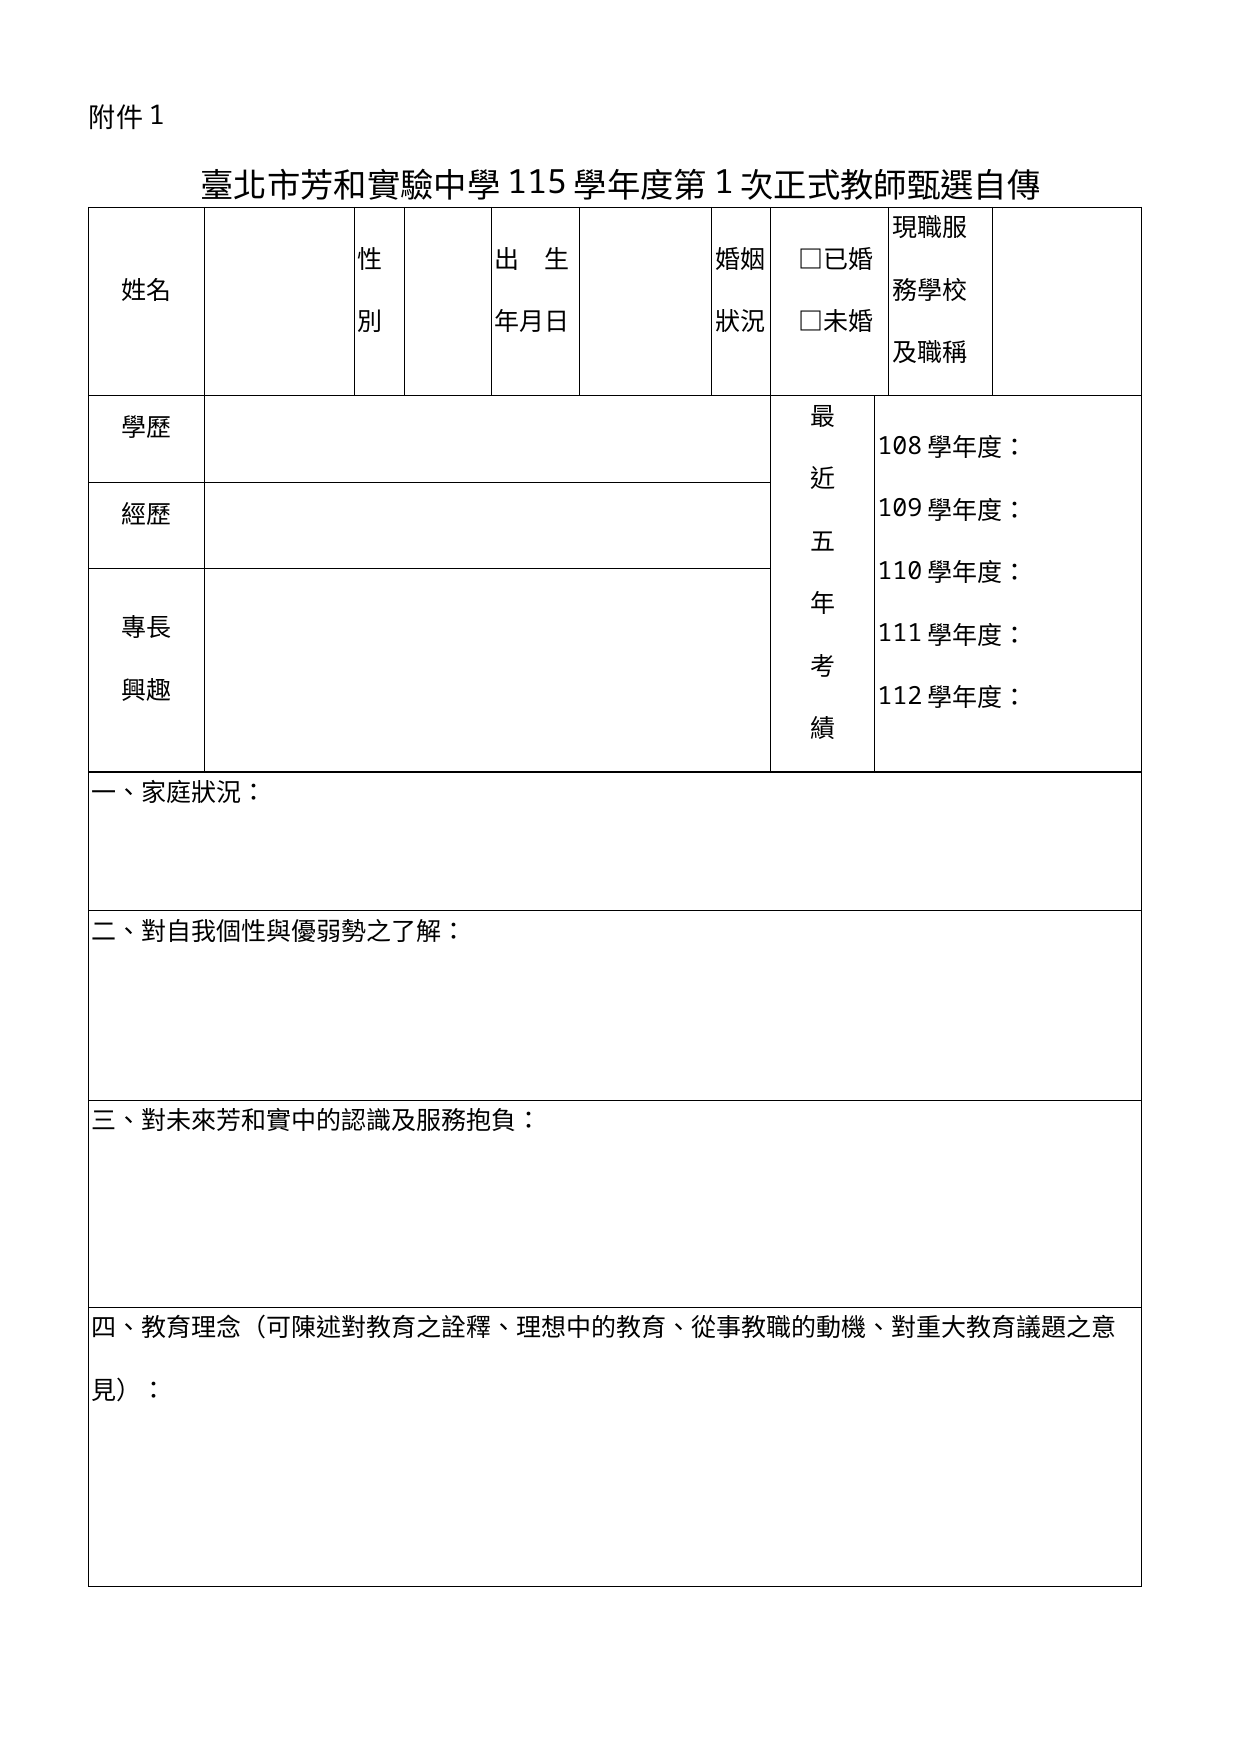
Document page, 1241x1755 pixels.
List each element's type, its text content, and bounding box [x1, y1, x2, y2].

table_header [993, 208, 1141, 395]
table_header [405, 208, 491, 395]
table_header □已婚 □未婚 [771, 208, 888, 395]
table_cell 三、對未來芳和實中的認識及服務抱負： [89, 1101, 1141, 1307]
table_cell [205, 396, 770, 482]
text 臺北市芳和實驗中學115學年度第1次正式教師甄選自傳 [89, 158, 1152, 207]
table_cell 專長 興趣 [89, 569, 204, 771]
table_header 姓名 [89, 208, 204, 395]
table_header [205, 208, 354, 395]
text 附件1 [89, 96, 1152, 158]
table_cell 一、家庭狀況： [89, 773, 1141, 910]
table_cell 經歷 [89, 483, 204, 568]
table_cell [205, 569, 770, 771]
table_header [580, 208, 711, 395]
table_header 婚姻狀況 [712, 208, 770, 395]
table_header 出 生 年月日 [492, 208, 579, 395]
table_cell 四、教育理念（可陳述對教育之詮釋、理想中的教育、從事教職的動機、對重大教育議題之意見）： [89, 1308, 1141, 1586]
table_cell 最 近 五 年 考 績 [771, 396, 874, 771]
table_cell [205, 483, 770, 568]
table_header 性別 [355, 208, 404, 395]
table_cell 二、對自我個性與優弱勢之了解： [89, 911, 1141, 1100]
table_cell 108學年度： 109學年度： 110學年度： 111學年度： 112學年度： [875, 396, 1141, 771]
table_cell 學歷 [89, 396, 204, 482]
table_header 現職服務學校及職稱 [889, 208, 992, 395]
